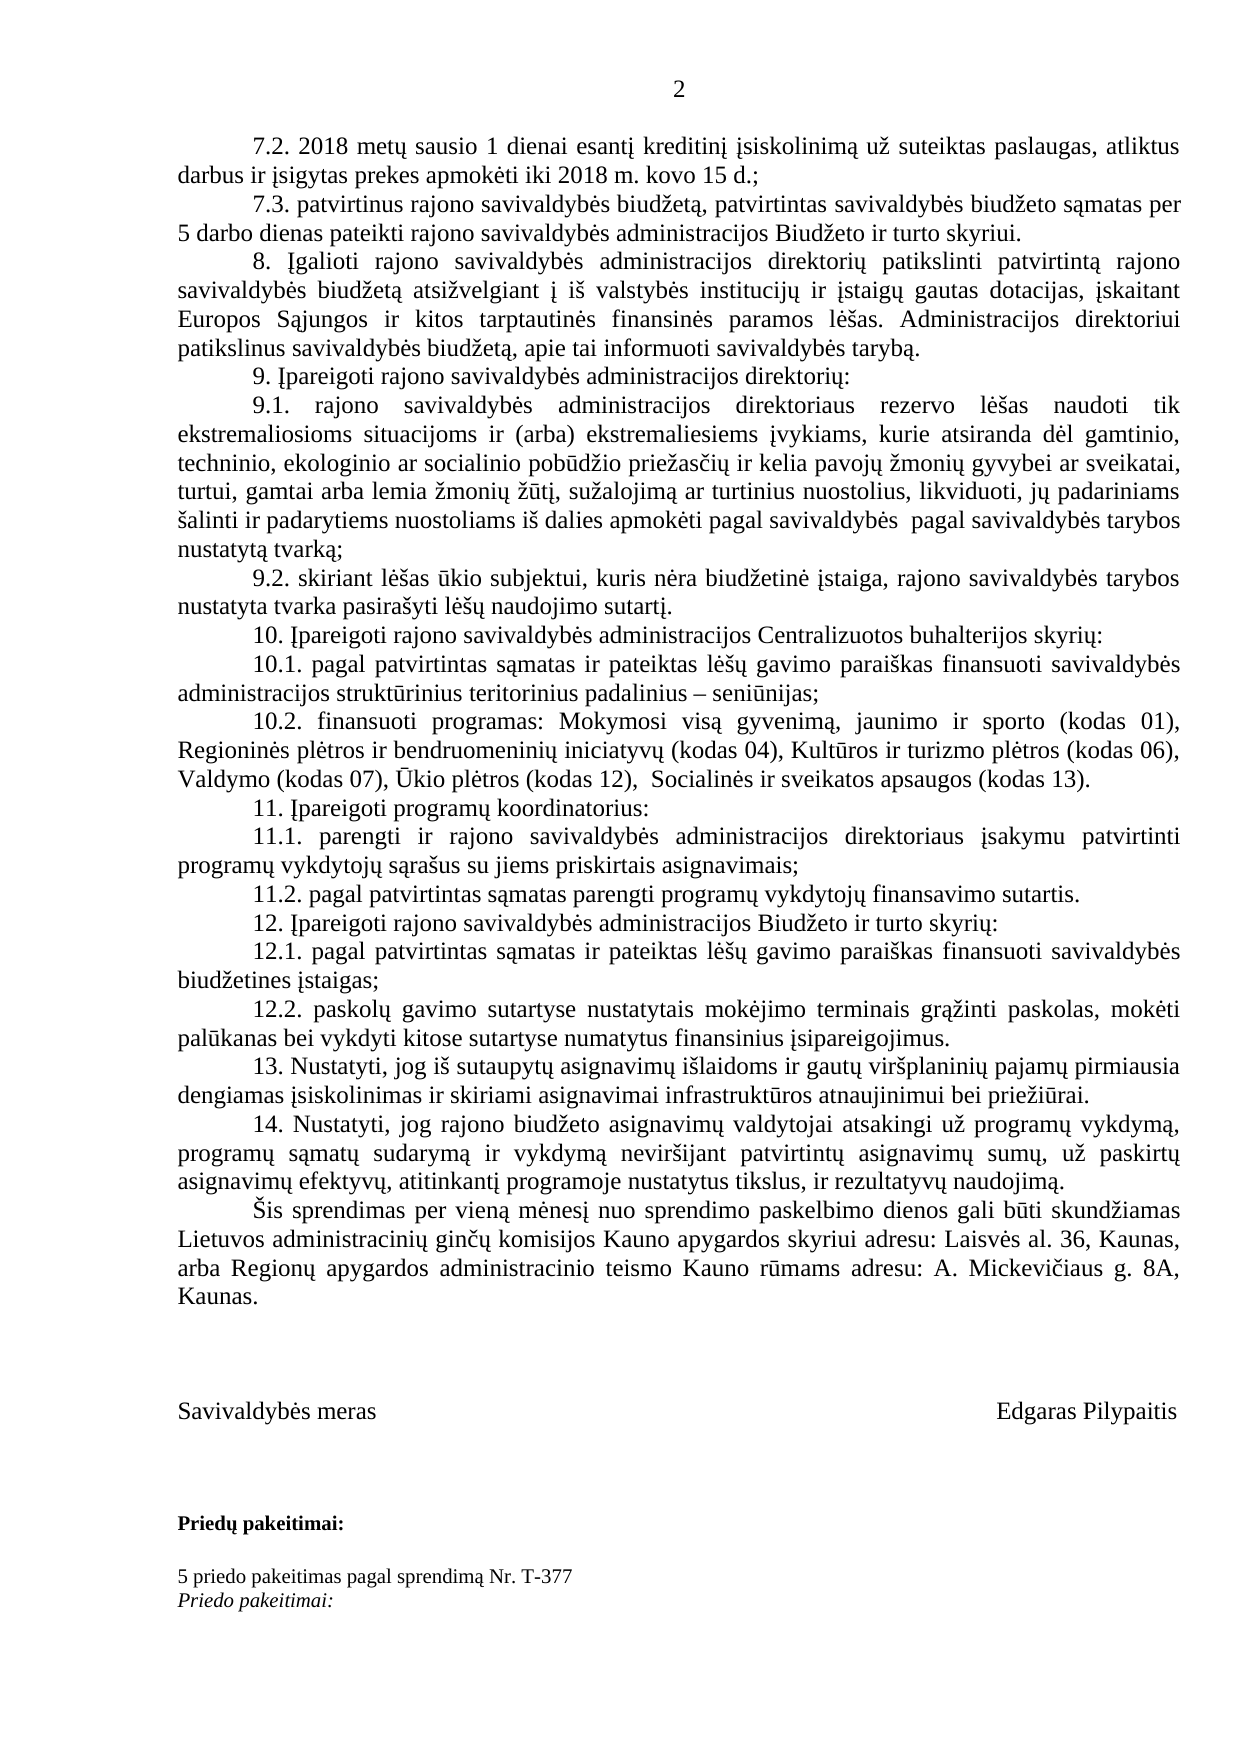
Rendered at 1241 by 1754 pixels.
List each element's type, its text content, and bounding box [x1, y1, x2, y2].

text 10. Įpareigoti rajono savivaldybės administracijos Centralizuotos buhalterijos skyrių: [177, 620, 1181, 649]
text Šis sprendimas per vieną mėnesį nuo sprendimo paskelbimo dienos gali būti skundžiamas Lietuvos administracinių ginčų komisijos Kauno apygardos skyriui adresu: Laisvės al. 36, Kaunas, arba Regionų apygardos administracinio teismo Kauno rūmams adresu: A. Mickevičiaus g. 8A, Kaunas. [177, 1195, 1181, 1310]
text 7.3. patvirtinus rajono savivaldybės biudžetą, patvirtintas savivaldybės biudžeto sąmatas per 5 darbo dienas pateikti rajono savivaldybės administracijos Biudžeto ir turto skyriui. [177, 189, 1181, 246]
text 12.1. pagal patvirtintas sąmatas ir pateiktas lėšų gavimo paraiškas finansuoti savivaldybės biudžetines įstaigas; [177, 936, 1181, 994]
text 9.2. skiriant lėšas ūkio subjektui, kuris nėra biudžetinė įstaiga, rajono savivaldybės tarybos nustatyta tvarka pasirašyti lėšų naudojimo sutartį. [177, 563, 1181, 620]
text Priedų pakeitimai: [177, 1511, 1181, 1535]
text 12.2. paskolų gavimo sutartyse nustatytais mokėjimo terminais grąžinti paskolas, mokėti palūkanas bei vykdyti kitose sutartyse numatytus finansinius įsipareigojimus. [177, 994, 1181, 1051]
text 11.1. parengti ir rajono savivaldybės administracijos direktoriaus įsakymu patvirtinti programų vykdytojų sąrašus su jiems priskirtais asignavimais; [177, 821, 1181, 879]
text 11.2. pagal patvirtintas sąmatas parengti programų vykdytojų finansavimo sutartis. [177, 879, 1181, 908]
text 7.2. 2018 metų sausio 1 dienai esantį kreditinį įsiskolinimą už suteiktas paslaugas, atliktus darbus ir įsigytas prekes apmokėti iki 2018 m. kovo 15 d.; [177, 131, 1181, 189]
text 13. Nustatyti, jog iš sutaupytų asignavimų išlaidoms ir gautų viršplaninių pajamų pirmiausia dengiamas įsiskolinimas ir skiriami asignavimai infrastruktūros atnaujinimui bei priežiūrai. [177, 1051, 1181, 1109]
text 11. Įpareigoti programų koordinatorius: [177, 793, 1181, 821]
text 9. Įpareigoti rajono savivaldybės administracijos direktorių: [177, 361, 1181, 390]
text 10.1. pagal patvirtintas sąmatas ir pateiktas lėšų gavimo paraiškas finansuoti savivaldybės administracijos struktūrinius teritorinius padalinius – seniūnijas; [177, 649, 1181, 706]
text 14. Nustatyti, jog rajono biudžeto asignavimų valdytojai atsakingi už programų vykdymą, programų sąmatų sudarymą ir vykdymą neviršijant patvirtintų asignavimų sumų, už paskirtų asignavimų efektyvų, atitinkantį programoje nustatytus tikslus, ir rezultatyvų naudojimą. [177, 1109, 1181, 1195]
text Priedo pakeitimai: [177, 1588, 1181, 1612]
text 9.1. rajono savivaldybės administracijos direktoriaus rezervo lėšas naudoti tik ekstremaliosioms situacijoms ir (arba) ekstremaliesiems įvykiams, kurie atsiranda dėl gamtinio, techninio, ekologinio ar socialinio pobūdžio priežasčių ir kelia pavojų žmonių gyvybei ar sveikatai, turtui, gamtai arba lemia žmonių žūtį, sužalojimą ar turtinius nuostolius, likviduoti, jų padariniams šalinti ir padarytiems nuostoliams iš dalies apmokėti pagal savivaldybės pagal savivaldybės tarybos nustatytą tvarką; [177, 390, 1181, 563]
text 12. Įpareigoti rajono savivaldybės administracijos Biudžeto ir turto skyrių: [177, 908, 1181, 936]
text 10.2. finansuoti programas: Mokymosi visą gyvenimą, jaunimo ir sporto (kodas 01), Regioninės plėtros ir bendruomeninių iniciatyvų (kodas 04), Kultūros ir turizmo plėtros (kodas 06), Valdymo (kodas 07), Ūkio plėtros (kodas 12), Socialinės ir sveikatos apsaugos (kodas 13). [177, 706, 1181, 793]
text 8. Įgalioti rajono savivaldybės administracijos direktorių patikslinti patvirtintą rajono savivaldybės biudžetą atsižvelgiant į iš valstybės institucijų ir įstaigų gautas dotacijas, įskaitant Europos Sąjungos ir kitos tarptautinės finansinės paramos lėšas. Administracijos direktoriui patikslinus savivaldybės biudžetą, apie tai informuoti savivaldybės tarybą. [177, 246, 1181, 361]
text 5 priedo pakeitimas pagal sprendimą Nr. T-377 [177, 1564, 1181, 1588]
text Savivaldybės meras Edgaras Pilypaitis [177, 1396, 1181, 1425]
